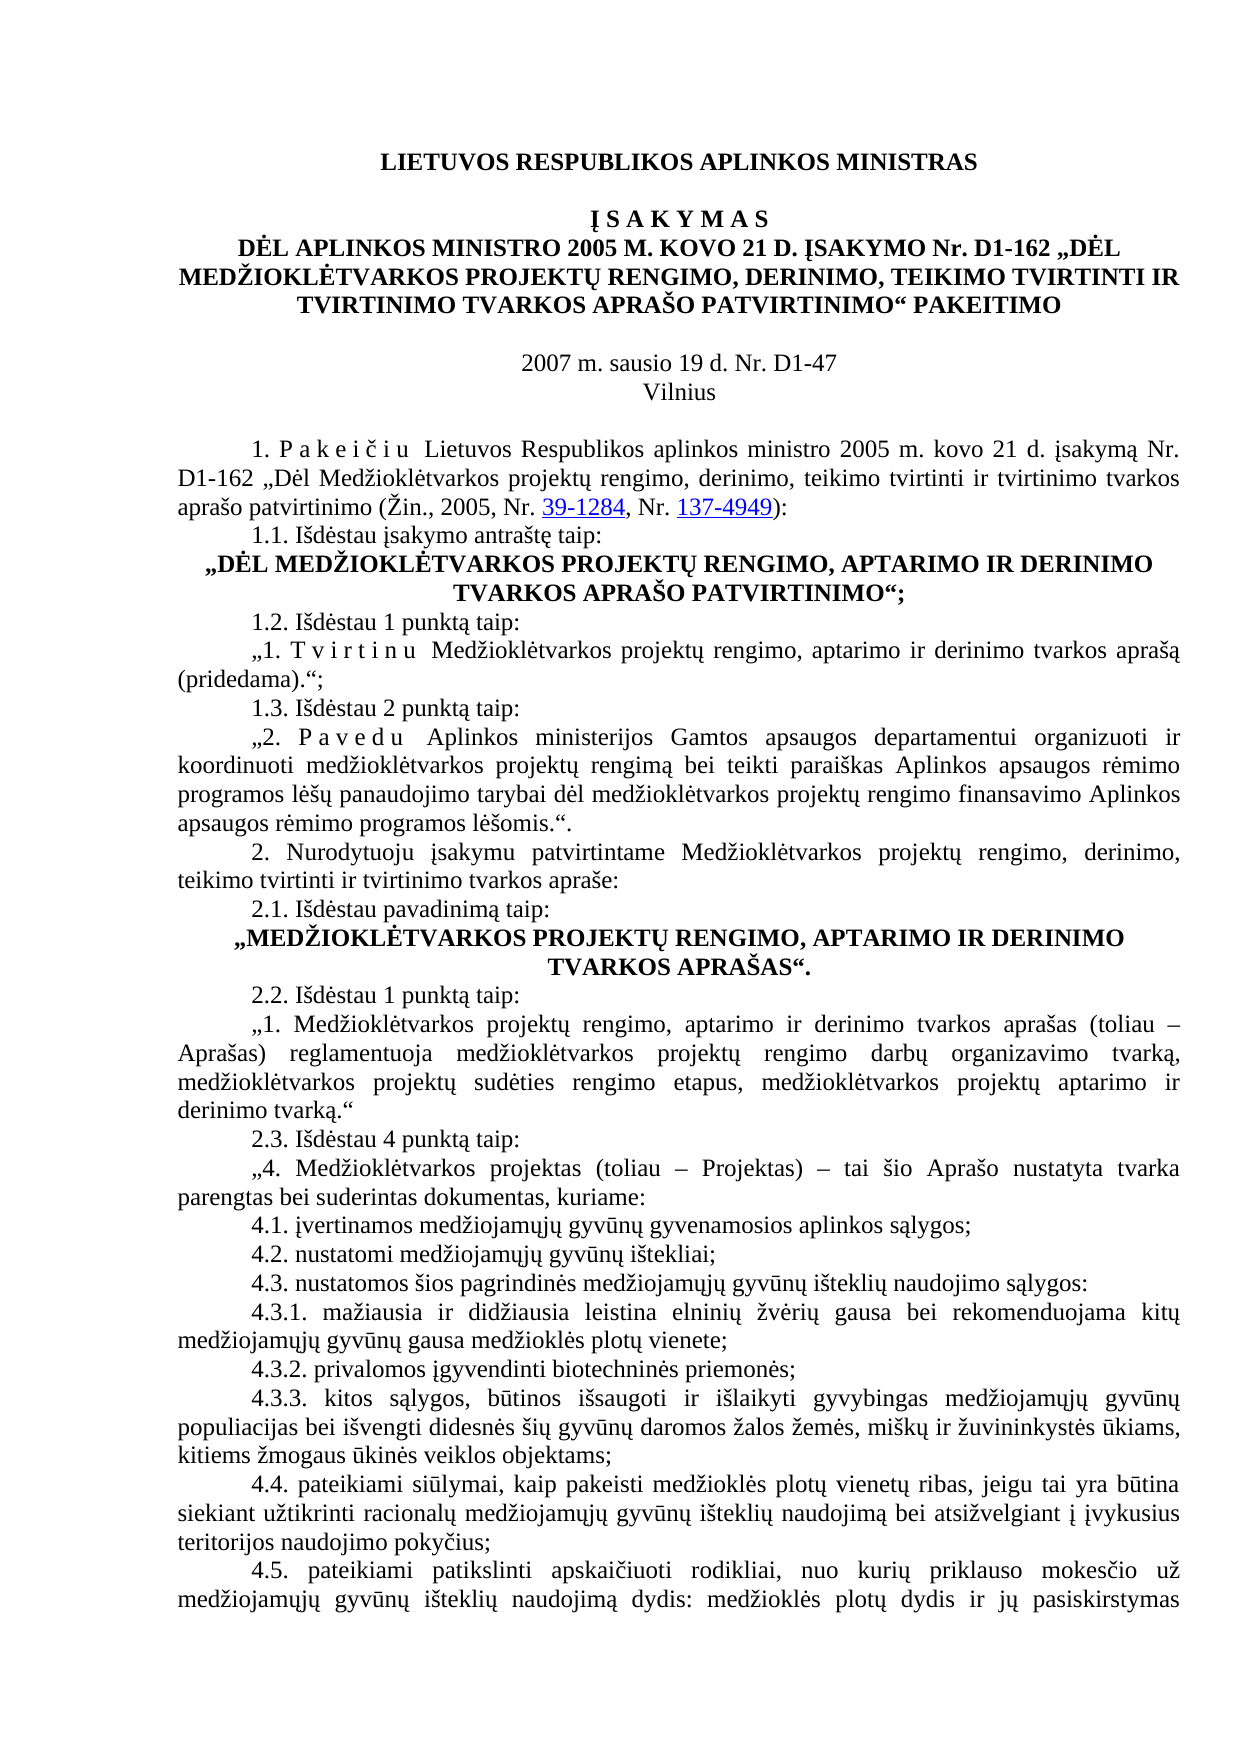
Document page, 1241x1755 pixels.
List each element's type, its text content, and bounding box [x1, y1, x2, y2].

text DĖL APLINKOS MINISTRO 2005 M. KOVO 21 D. ĮSAKYMO Nr. D1-162 „DĖL MEDŽIOKLĖTVARKOS PROJEKTŲ RENGIMO, DERINIMO, TEIKIMO TVIRTINTI IR TVIRTINIMO TVARKOS APRAŠO PATVIRTINIMO“ PAKEITIMO [177, 233, 1181, 319]
text 1.2. Išdėstau 1 punktą taip: [177, 607, 1181, 636]
text 4.1. įvertinamos medžiojamųjų gyvūnų gyvenamosios aplinkos sąlygos; [177, 1211, 1181, 1239]
text Vilnius [177, 377, 1181, 406]
text „2. Pavedu Aplinkos ministerijos Gamtos apsaugos departamentui organizuoti ir koordinuoti medžioklėtvarkos projektų rengimą bei teikti paraiškas Aplinkos apsaugos rėmimo programos lėšų panaudojimo tarybai dėl medžioklėtvarkos projektų rengimo finansavimo Aplinkos apsaugos rėmimo programos lėšomis.“. [177, 722, 1181, 837]
text 1.3. Išdėstau 2 punktą taip: [177, 693, 1181, 722]
text 4.3.2. privalomos įgyvendinti biotechninės priemonės; [177, 1354, 1181, 1383]
text 1. Pakeičiu Lietuvos Respublikos aplinkos ministro 2005 m. kovo 21 d. įsakymą Nr. D1-162 „Dėl Medžioklėtvarkos projektų rengimo, derinimo, teikimo tvirtinti ir tvirtinimo tvarkos aprašo patvirtinimo (Žin., 2005, Nr. 39-1284, Nr. 137-4949): [177, 434, 1181, 521]
text „MEDŽIOKLĖTVARKOS PROJEKTŲ RENGIMO, APTARIMO IR DERINIMO TVARKOS APRAŠAS“. [177, 923, 1181, 981]
text 4.5. pateikiami patikslinti apskaičiuoti rodikliai, nuo kurių priklauso mokesčio už medžiojamųjų gyvūnų išteklių naudojimą dydis: medžioklės plotų dydis ir jų pasiskirstymas [177, 1556, 1181, 1613]
text „1. Tvirtinu Medžioklėtvarkos projektų rengimo, aptarimo ir derinimo tvarkos aprašą (pridedama).“; [177, 636, 1181, 693]
text 1.1. Išdėstau įsakymo antraštę taip: [177, 521, 1181, 549]
text 2.2. Išdėstau 1 punktą taip: [177, 981, 1181, 1009]
text 2. Nurodytuoju įsakymu patvirtintame Medžioklėtvarkos projektų rengimo, derinimo, teikimo tvirtinti ir tvirtinimo tvarkos apraše: [177, 837, 1181, 894]
text Į S A K Y M A S [177, 204, 1181, 233]
text LIETUVOS RESPUBLIKOS APLINKOS MINISTRAS [177, 147, 1181, 176]
text „DĖL MEDŽIOKLĖTVARKOS PROJEKTŲ RENGIMO, APTARIMO IR DERINIMO TVARKOS APRAŠO PATVIRTINIMO“; [177, 549, 1181, 607]
text 2.3. Išdėstau 4 punktą taip: [177, 1124, 1181, 1153]
text 2007 m. sausio 19 d. Nr. D1-47 [177, 348, 1181, 377]
text 4.3. nustatomos šios pagrindinės medžiojamųjų gyvūnų išteklių naudojimo sąlygos: [177, 1268, 1181, 1297]
text 4.2. nustatomi medžiojamųjų gyvūnų ištekliai; [177, 1239, 1181, 1268]
text 2.1. Išdėstau pavadinimą taip: [177, 894, 1181, 923]
text 4.3.1. mažiausia ir didžiausia leistina elninių žvėrių gausa bei rekomenduojama kitų medžiojamųjų gyvūnų gausa medžioklės plotų vienete; [177, 1297, 1181, 1354]
text 4.3.3. kitos sąlygos, būtinos išsaugoti ir išlaikyti gyvybingas medžiojamųjų gyvūnų populiacijas bei išvengti didesnės šių gyvūnų daromos žalos žemės, miškų ir žuvininkystės ūkiams, kitiems žmogaus ūkinės veiklos objektams; [177, 1383, 1181, 1469]
text „1. Medžioklėtvarkos projektų rengimo, aptarimo ir derinimo tvarkos aprašas (toliau – Aprašas) reglamentuoja medžioklėtvarkos projektų rengimo darbų organizavimo tvarką, medžioklėtvarkos projektų sudėties rengimo etapus, medžioklėtvarkos projektų aptarimo ir derinimo tvarką.“ [177, 1009, 1181, 1124]
text 4.4. pateikiami siūlymai, kaip pakeisti medžioklės plotų vienetų ribas, jeigu tai yra būtina siekiant užtikrinti racionalų medžiojamųjų gyvūnų išteklių naudojimą bei atsižvelgiant į įvykusius teritorijos naudojimo pokyčius; [177, 1469, 1181, 1556]
text „4. Medžioklėtvarkos projektas (toliau – Projektas) – tai šio Aprašo nustatyta tvarka parengtas bei suderintas dokumentas, kuriame: [177, 1153, 1181, 1211]
